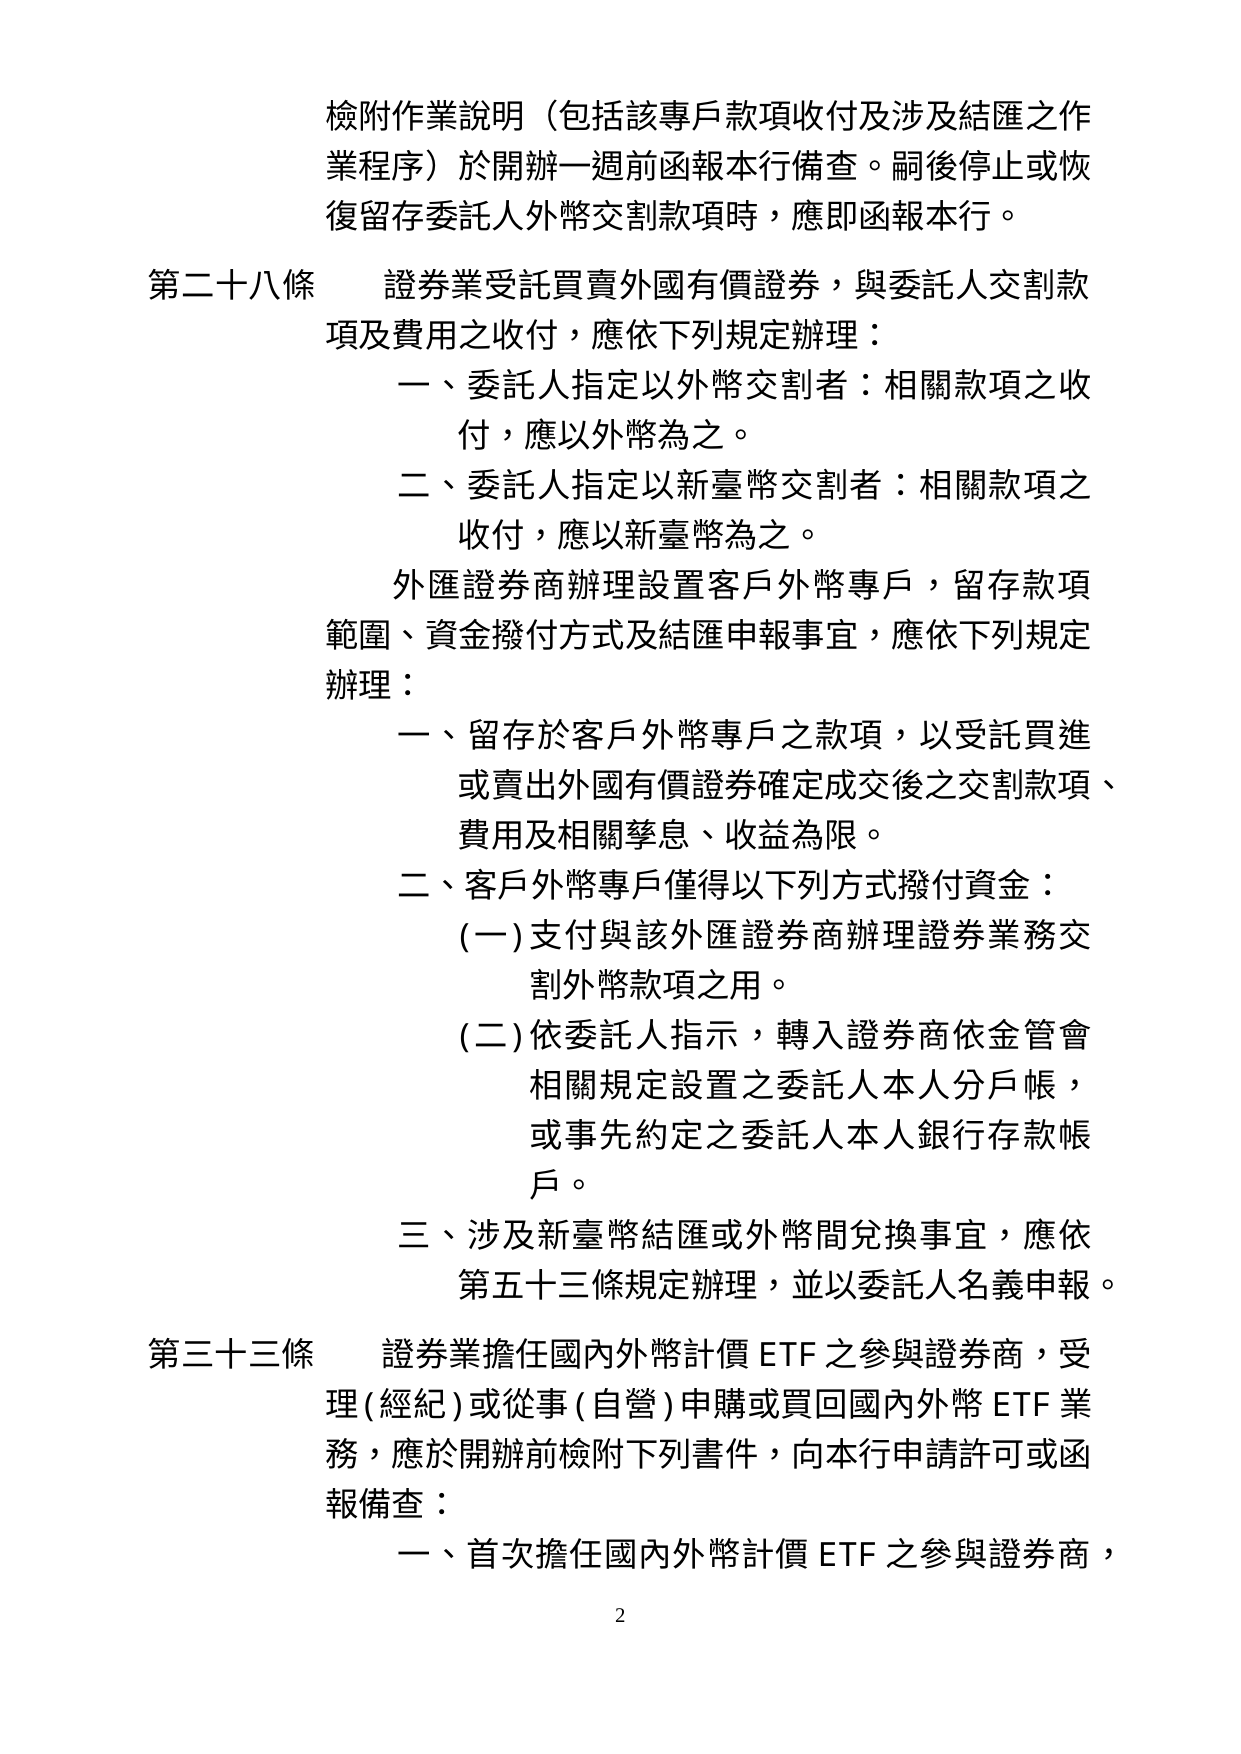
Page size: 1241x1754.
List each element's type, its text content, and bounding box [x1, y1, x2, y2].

list 依委託人指示，轉入證券商依金管會相關規定設置之委託人本人分戶帳，或事先約定之委託人本人銀行存款帳戶。 [454, 1007, 1092, 1207]
text 二、客戶外幣專戶僅得以下列方式撥付資金： [398, 857, 1092, 907]
text 第三十三條 證券業擔任國內外幣計價ETF之參與證券商，受理(經紀)或從事(自營)申購或買回國內外幣ETF業務，應於開辦前檢附下列書件，向本行申請許可或函報備查： [148, 1326, 1092, 1526]
text 三、涉及新臺幣結匯或外幣間兌換事宜，應依第五十三條規定辦理，並以委託人名義申報。 [398, 1207, 1092, 1307]
text 檢附作業說明（包括該專戶款項收付及涉及結匯之作業程序）於開辦一週前函報本行備查。嗣後停止或恢復留存委託人外幣交割款項時，應即函報本行。 [325, 89, 1092, 239]
list 支付與該外匯證券商辦理證券業務交割外幣款項之用。 [454, 907, 1092, 1007]
text 二、委託人指定以新臺幣交割者：相關款項之收付，應以新臺幣為之。 [398, 457, 1092, 557]
text 外匯證券商辦理設置客戶外幣專戶，留存款項範圍、資金撥付方式及結匯申報事宜，應依下列規定辦理： [325, 557, 1092, 707]
text 第二十八條 證券業受託買賣外國有價證券，與委託人交割款項及費用之收付，應依下列規定辦理： [148, 257, 1092, 357]
text 一、首次擔任國內外幣計價ETF之參與證券商，除備文檢附第七條之書件外，應檢附下列文件，向本行申請許可： [398, 1526, 1092, 1576]
text 一、委託人指定以外幣交割者：相關款項之收付，應以外幣為之。 [398, 357, 1092, 457]
text 一、留存於客戶外幣專戶之款項，以受託買進或賣出外國有價證券確定成交後之交割款項、費用及相關孳息、收益為限。 [398, 707, 1092, 857]
